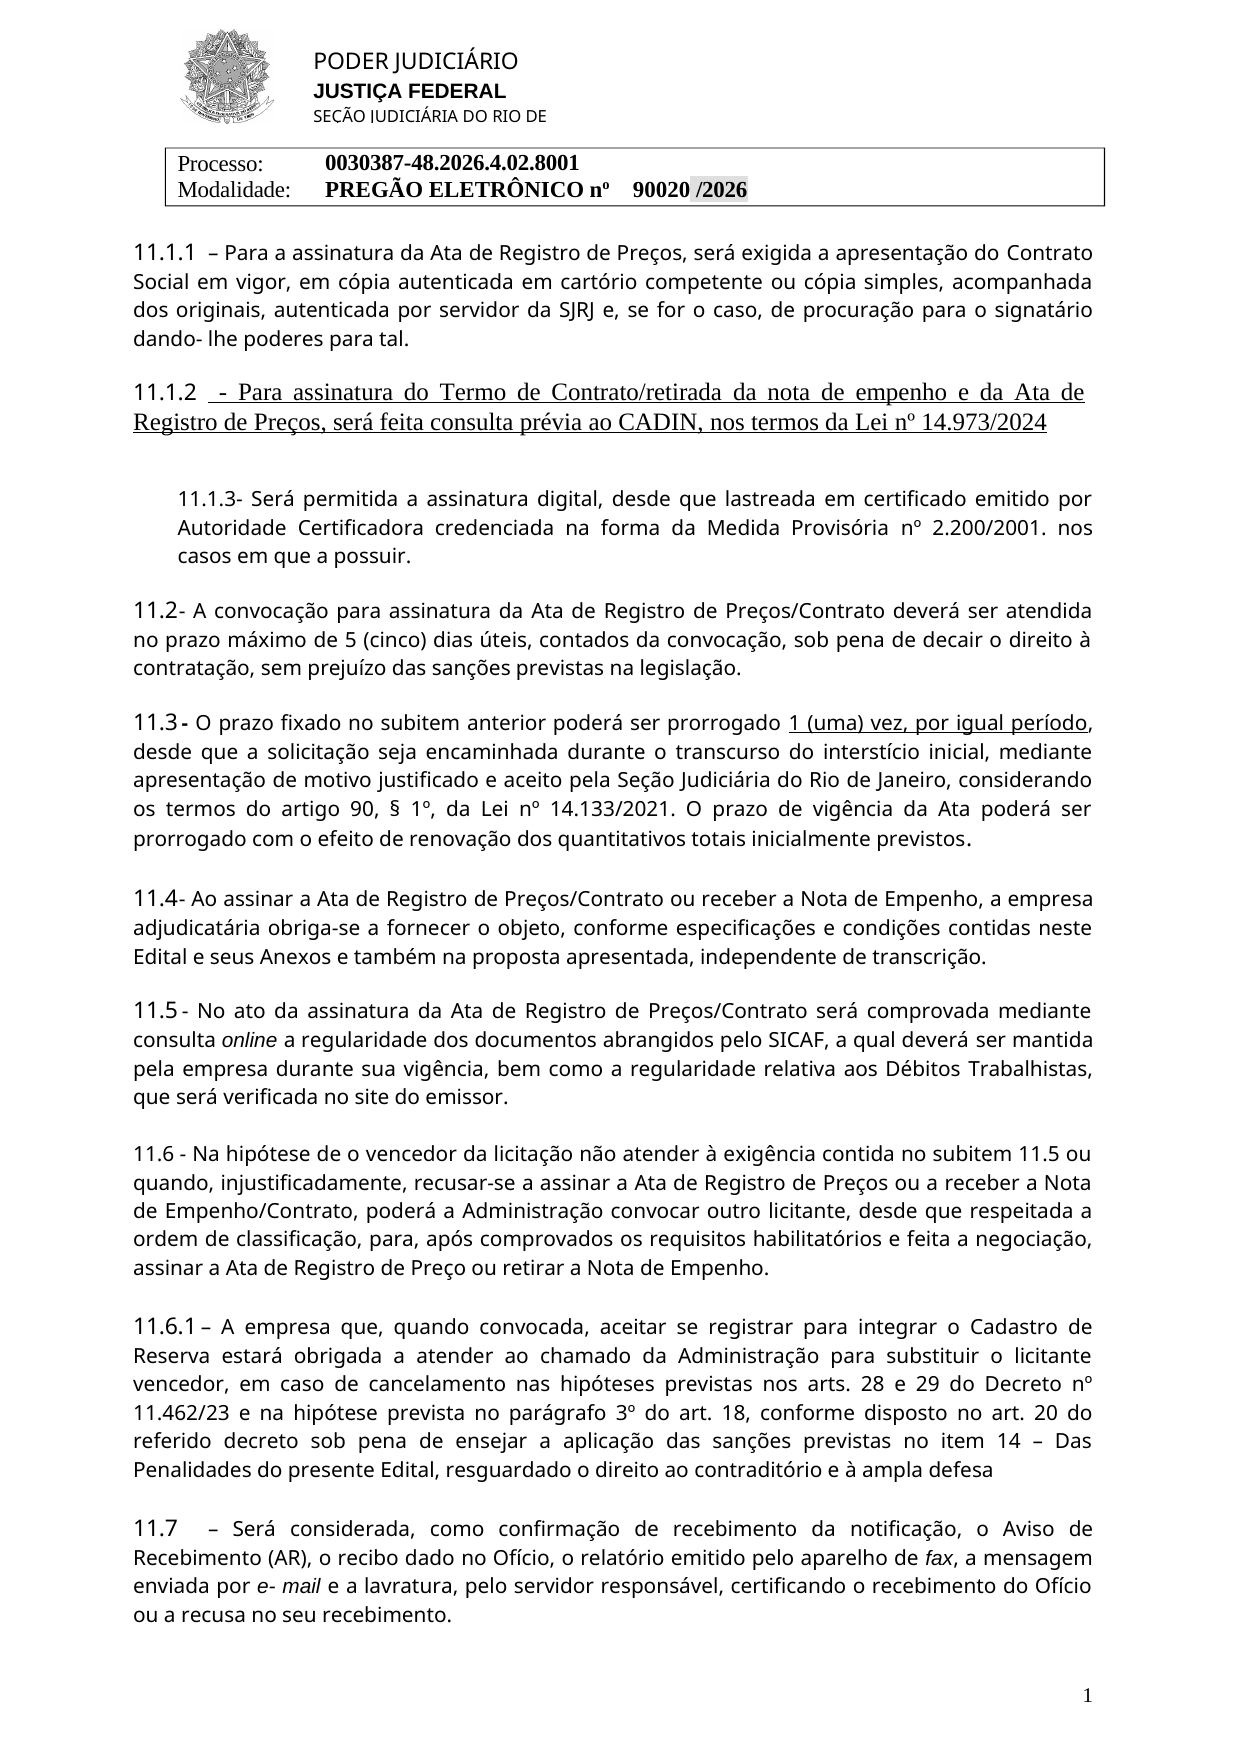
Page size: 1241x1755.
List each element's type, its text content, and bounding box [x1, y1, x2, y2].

list - O prazo fixado no subitem anterior poderá ser prorrogado 1 (uma) vez, por igual período, desde que a solicitação seja encaminhada durante o transcurso do interstício inicial, mediante apresentação de motivo justificado e aceito pela Seção Judiciária do Rio de Janeiro, considerando os termos do artigo 90, § 1º, da Lei nº 14.133/2021. O prazo de vigência da Ata poderá ser prorrogado com o efeito de renovação dos quantitativos totais inicialmente previstos. [133, 706, 1093, 853]
list - Na hipótese de o vencedor da licitação não atender à exigência contida no subitem 11.5 ou quando, injustificadamente, recusar-se a assinar a Ata de Registro de Preços ou a receber a Nota de Empenho/Contrato, poderá a Administração convocar outro licitante, desde que respeitada a ordem de classificação, para, após comprovados os requisitos habilitatórios e feita a negociação, assinar a Ata de Registro de Preço ou retirar a Nota de Empenho. [133, 1139, 1093, 1281]
list – Será considerada, como confirmação de recebimento da notificação, o Aviso de Recebimento (AR), o recibo dado no Ofício, o relatório emitido pelo aparelho de fax, a mensagem enviada por e- mail e a lavratura, pelo servidor responsável, certificando o recebimento do Ofício ou a recusa no seu recebimento. [133, 1512, 1093, 1628]
list - Ao assinar a Ata de Registro de Preços/Contrato ou receber a Nota de Empenho, a empresa adjudicatária obriga-se a fornecer o objeto, conforme especificações e condições contidas neste Edital e seus Anexos e também na proposta apresentada, independente de transcrição. [133, 882, 1094, 970]
text 11.1.3- Será permitida a assinatura digital, desde que lastreada em certificado emitido por Autoridade Certificadora credenciada na forma da Medida Provisória nº 2.200/2001. nos casos em que a possuir. [177, 484, 1093, 570]
list - A convocação para assinatura da Ata de Registro de Preços/Contrato deverá ser atendida no prazo máximo de 5 (cinco) dias úteis, contados da convocação, sob pena de decair o direito à contratação, sem prejuízo das sanções previstas na legislação. [133, 594, 1093, 682]
list – Para a assinatura da Ata de Registro de Preços, será exigida a apresentação do Contrato Social em vigor, em cópia autenticada em cartório competente ou cópia simples, acompanhada dos originais, autenticada por servidor da SJRJ e, se for o caso, de procuração para o signatário dando- lhe poderes para tal. [133, 236, 1093, 352]
list – A empresa que, quando convocada, aceitar se registrar para integrar o Cadastro de Reserva estará obrigada a atender ao chamado da Administração para substituir o licitante vencedor, em caso de cancelamento nas hipóteses previstas nos arts. 28 e 29 do Decreto nº 11.462/23 e na hipótese prevista no parágrafo 3º do art. 18, conforme disposto no art. 20 do referido decreto sob pena de ensejar a aplicação das sanções previstas no item 14 – Das Penalidades do presente Edital, resguardado o direito ao contraditório e à ampla defesa [133, 1310, 1093, 1483]
list - No ato da assinatura da Ata de Registro de Preços/Contrato será comprovada mediante consulta online a regularidade dos documentos abrangidos pelo SICAF, a qual deverá ser mantida pela empresa durante sua vigência, bem como a regularidade relativa aos Débitos Trabalhistas, que será verificada no site do emissor. [133, 994, 1093, 1111]
list - Para assinatura do Termo de Contrato/retirada da nota de empenho e da Ata de Registro de Preços, será feita consulta prévia ao CADIN, nos termos da Lei nº 14.973/2024 [133, 376, 1086, 436]
